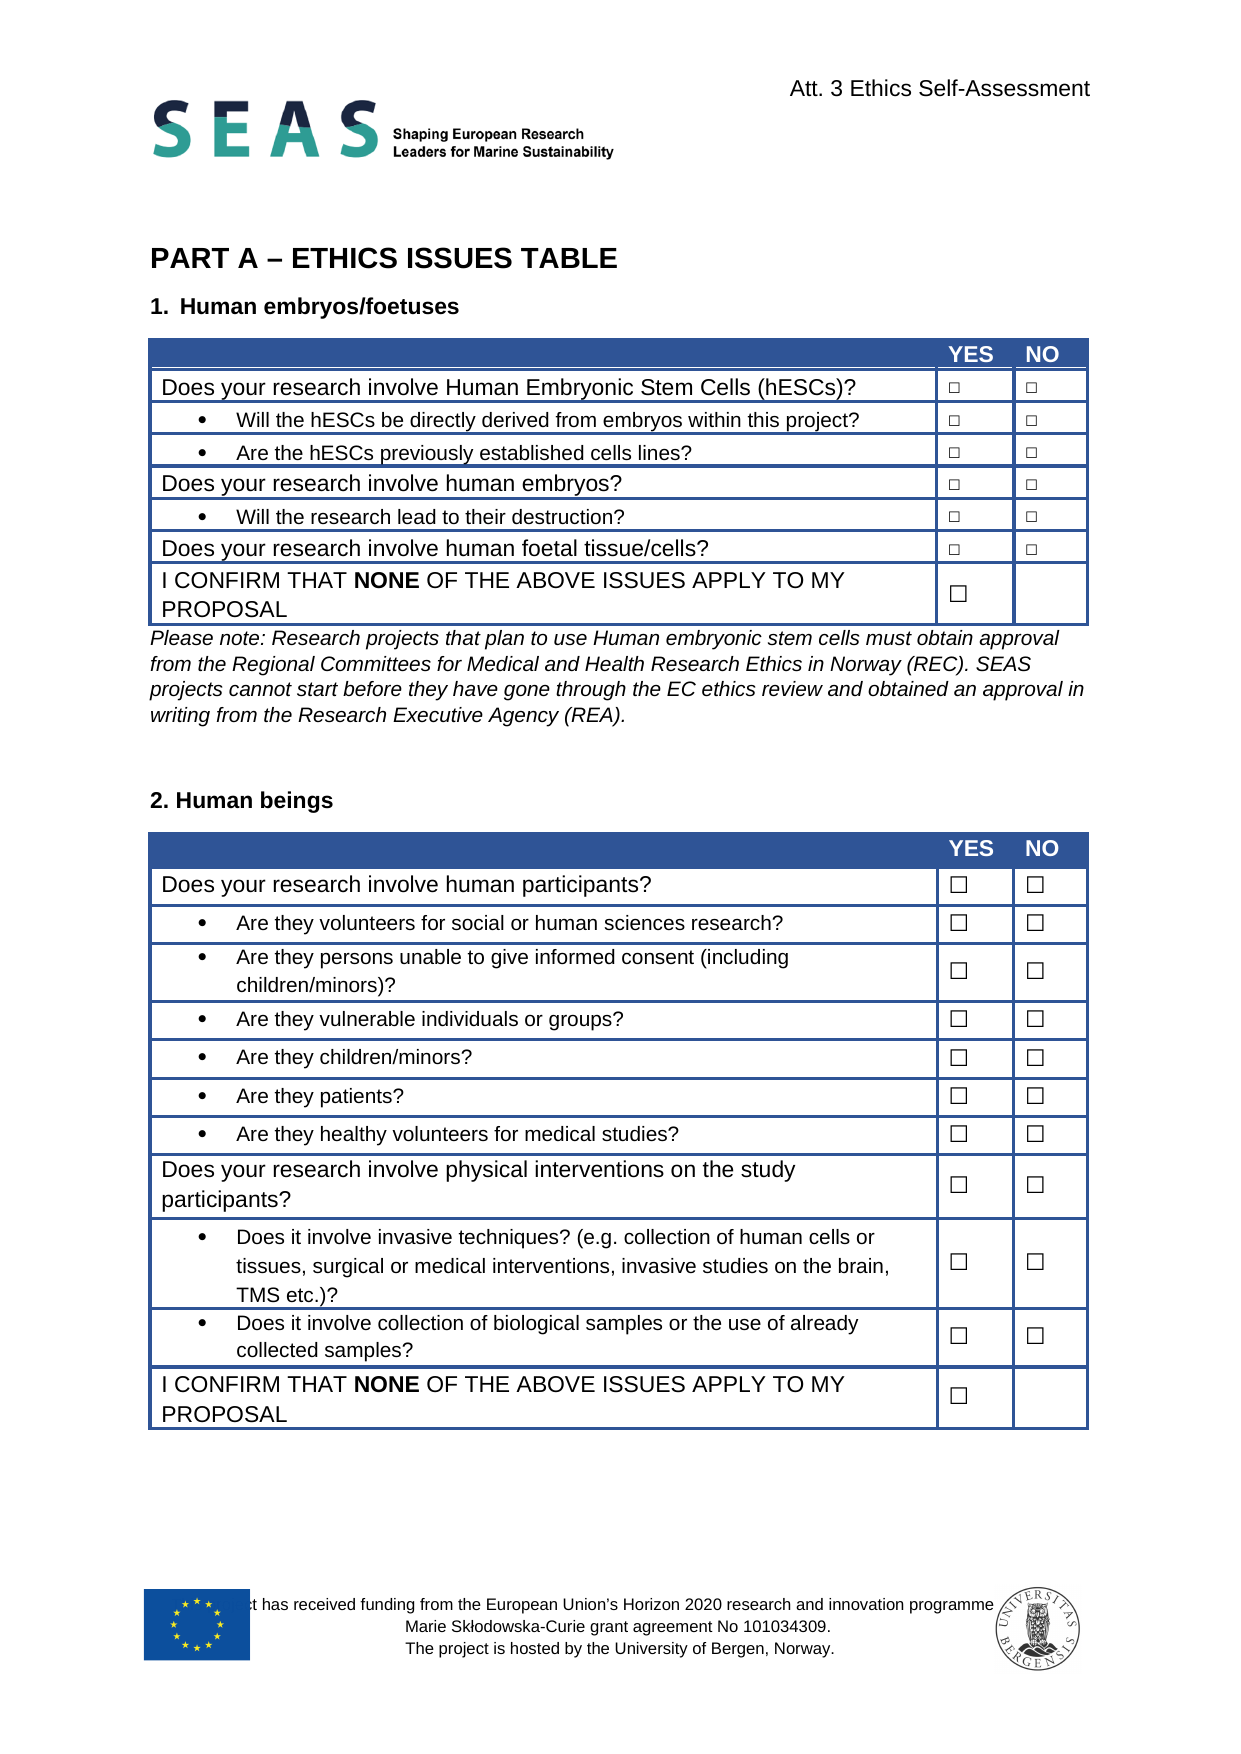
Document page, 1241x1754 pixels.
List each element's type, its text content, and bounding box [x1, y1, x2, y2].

table_cell Are they persons unable to give informed consent (including children/minors)? [152, 945, 936, 1000]
table_cell Does your research involve human embryos? [152, 468, 935, 497]
table_header NO [1015, 835, 1086, 865]
table_cell Are they volunteers for social or human sciences research? [152, 907, 936, 942]
table_cell I CONFIRM THAT NONE OF THE ABOVE ISSUES APPLY TO MY PROPOSAL [152, 564, 935, 623]
table_cell Are they vulnerable individuals or groups? [152, 1003, 936, 1038]
text PART A – ETHICS ISSUES TABLE [150, 241, 1090, 274]
table_cell ☐ [1016, 435, 1086, 464]
table_cell ☐ [1015, 1310, 1086, 1365]
table_cell ☐ [939, 907, 1012, 942]
table_cell ☐ [1016, 532, 1086, 561]
table_cell Are they healthy volunteers for medical studies? [152, 1118, 936, 1153]
table_cell ☐ [939, 1156, 1012, 1217]
table_cell ☐ [1015, 869, 1086, 904]
table_cell Are they patients? [152, 1080, 936, 1115]
table_cell ☐ [1016, 371, 1086, 400]
table_cell Does it involve invasive techniques? (e.g. collection of human cells or tissues, surgical or medical interventions, invasive studies on the brain, TMS etc.)? [152, 1220, 936, 1307]
text 2. Human beings [150, 787, 1090, 814]
table_cell ☐ [1016, 500, 1086, 529]
table_cell ☐ [939, 1220, 1012, 1307]
table_cell ☐ [1015, 945, 1086, 1000]
table_header YES [939, 835, 1012, 865]
table_cell ☐ [1015, 1080, 1086, 1115]
table_cell Does your research involve Human Embryonic Stem Cells (hESCs)? [152, 371, 935, 400]
table_cell [1015, 1369, 1086, 1427]
table_cell ☐ [1015, 1003, 1086, 1038]
table_cell ☐ [939, 945, 1012, 1000]
table_cell ☐ [1015, 1041, 1086, 1077]
table_cell ☐ [938, 403, 1012, 432]
table_cell ☐ [1015, 1118, 1086, 1153]
table_cell ☐ [939, 1041, 1012, 1077]
table_header [152, 835, 936, 865]
table_cell ☐ [1016, 468, 1086, 497]
table_cell Does it involve collection of biological samples or the use of already collected samples? [152, 1310, 936, 1365]
table_cell ☐ [939, 1080, 1012, 1115]
table_cell ☐ [1015, 907, 1086, 942]
table_cell ☐ [939, 1003, 1012, 1038]
table_cell ☐ [938, 371, 1012, 400]
table_cell ☐ [939, 869, 1012, 904]
table_cell ☐ [938, 435, 1012, 464]
table_cell Are the hESCs previously established cells lines? [152, 435, 935, 464]
table_cell Will the hESCs be directly derived from embryos within this project? [152, 403, 935, 432]
table_cell ☐ [939, 1369, 1012, 1427]
table_cell ☐ [938, 500, 1012, 529]
table_cell ☐ [1016, 403, 1086, 432]
table_cell ☐ [938, 532, 1012, 561]
table_cell I CONFIRM THAT NONE OF THE ABOVE ISSUES APPLY TO MY PROPOSAL [152, 1369, 936, 1427]
table_cell ☐ [939, 1310, 1012, 1365]
table_cell Are they children/minors? [152, 1041, 936, 1077]
table_header YES [938, 341, 1012, 367]
table_cell ☐ [1015, 1220, 1086, 1307]
table_cell ☐ [1015, 1156, 1086, 1217]
table_cell Does your research involve physical interventions on the study participants? [152, 1156, 936, 1217]
table_cell ☐ [939, 1118, 1012, 1153]
table_cell ☐ [938, 564, 1012, 623]
table_cell Does your research involve human participants? [152, 869, 936, 904]
list Human embryos/foetuses [150, 293, 1090, 319]
table_cell ☐ [938, 468, 1012, 497]
table_header NO [1016, 341, 1086, 367]
table_cell Does your research involve human foetal tissue/cells? [152, 532, 935, 561]
table_cell [1016, 564, 1086, 623]
table_header [152, 341, 935, 367]
text Please note: Research projects that plan to use Human embryonic stem cells must obtain approval from the Regional Committees for Medical and Health Research Ethics in Norway (REC). SEAS projects cannot start before they have gone through the EC ethics review and obtained an approval in writing from the Research Executive Agency (REA). [150, 626, 1090, 727]
table_cell Will the research lead to their destruction? [152, 500, 935, 529]
